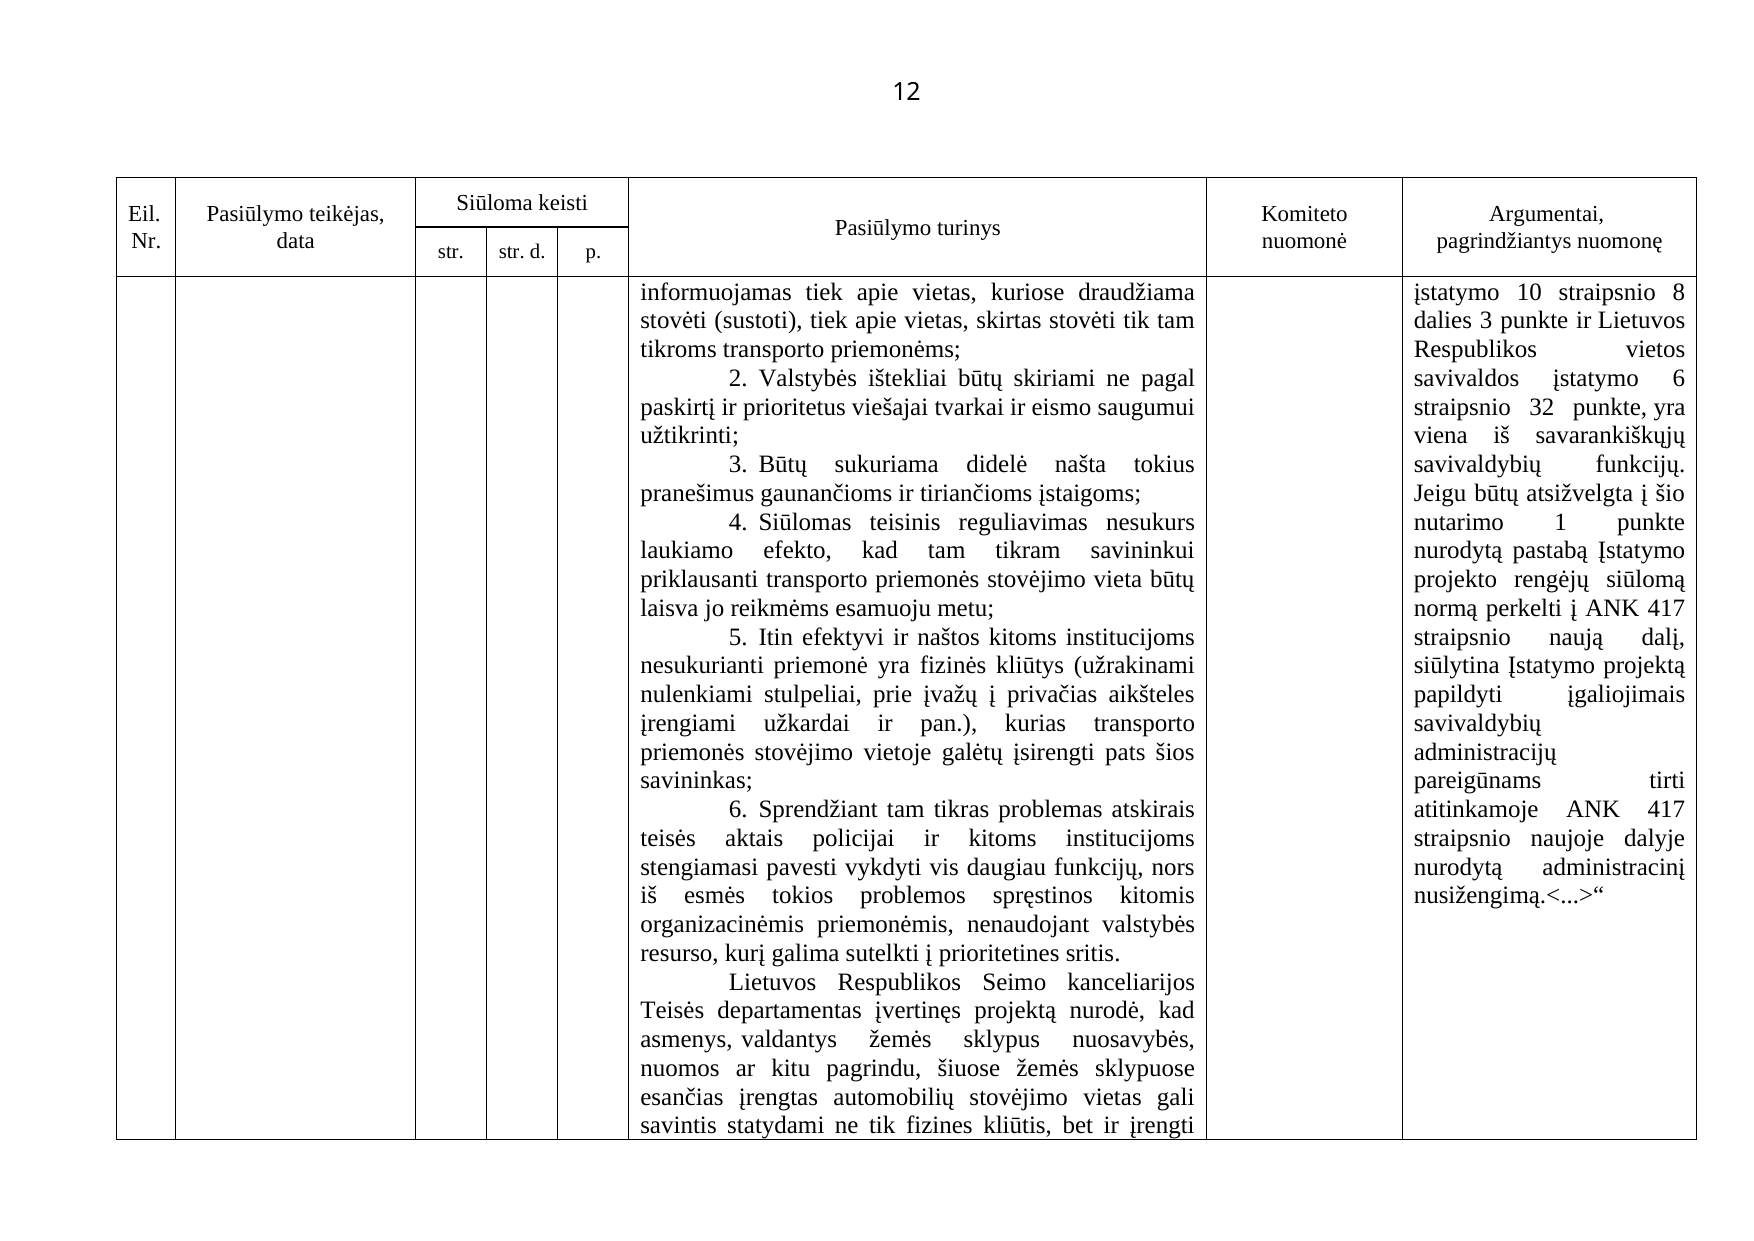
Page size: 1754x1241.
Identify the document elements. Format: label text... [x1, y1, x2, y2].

table_cell [558, 277, 628, 1139]
table_header Argumentai, pagrindžiantys nuomonę [1403, 178, 1696, 276]
table_cell [176, 277, 415, 1139]
table_cell str. d. [487, 228, 557, 276]
table_cell [117, 277, 175, 1139]
table_header Pasiūlymo turinys [629, 178, 1206, 276]
table_header Eil. Nr. [117, 178, 175, 276]
table_header Pasiūlymo teikėjas, data [176, 178, 415, 276]
table_cell įstatymo 10 straipsnio 8 dalies 3 punkte ir Lietuvos Respublikos vietos savivaldos įstatymo 6 straipsnio 32 punkte, yra viena iš savarankiškųjų savivaldybių funkcijų. Jeigu būtų atsižvelgta į šio nutarimo 1 punkte nurodytą pastabą Įstatymo projekto rengėjų siūlomą normą perkelti į ANK 417 straipsnio naują dalį, siūlytina Įstatymo projektą papildyti įgaliojimais savivaldybių administracijų pareigūnams tirti atitinkamoje ANK 417 straipsnio naujoje dalyje nurodytą administracinį nusižengimą.<...>“ [1403, 277, 1696, 1139]
table_cell [487, 277, 557, 1139]
table_cell str. [416, 228, 486, 276]
table_cell informuojamas tiek apie vietas, kuriose draudžiama stovėti (sustoti), tiek apie vietas, skirtas stovėti tik tam tikroms transporto priemonėms; Valstybės ištekliai būtų skiriami ne pagal paskirtį ir prioritetus viešajai tvarkai ir eismo saugumui užtikrinti; Būtų sukuriama didelė našta tokius pranešimus gaunančioms ir tiriančioms įstaigoms; Siūlomas teisinis reguliavimas nesukurs laukiamo efekto, kad tam tikram savininkui priklausanti transporto priemonės stovėjimo vieta būtų laisva jo reikmėms esamuoju metu; Itin efektyvi ir naštos kitoms institucijoms nesukurianti priemonė yra fizinės kliūtys (užrakinami nulenkiami stulpeliai, prie įvažų į privačias aikšteles įrengiami užkardai ir pan.), kurias transporto priemonės stovėjimo vietoje galėtų įsirengti pats šios savininkas; Sprendžiant tam tikras problemas atskirais teisės aktais policijai ir kitoms institucijoms stengiamasi pavesti vykdyti vis daugiau funkcijų, nors iš esmės tokios problemos spręstinos kitomis organizacinėmis priemonėmis, nenaudojant valstybės resurso, kurį galima sutelkti į prioritetines sritis. Lietuvos Respublikos Seimo kanceliarijos Teisės departamentas įvertinęs projektą nurodė, kad asmenys, valdantys žemės sklypus nuosavybės, nuomos ar kitu pagrindu, šiuose žemės sklypuose esančias įrengtas automobilių stovėjimo vietas gali savintis statydami ne tik fizines kliūtis, bet ir įrengti [629, 277, 1206, 1139]
table_cell [416, 277, 486, 1139]
table_cell p. [558, 228, 628, 276]
table_header Komiteto nuomonė [1207, 178, 1402, 276]
table_cell [1207, 277, 1402, 1139]
table_header Siūloma keisti [416, 178, 628, 226]
